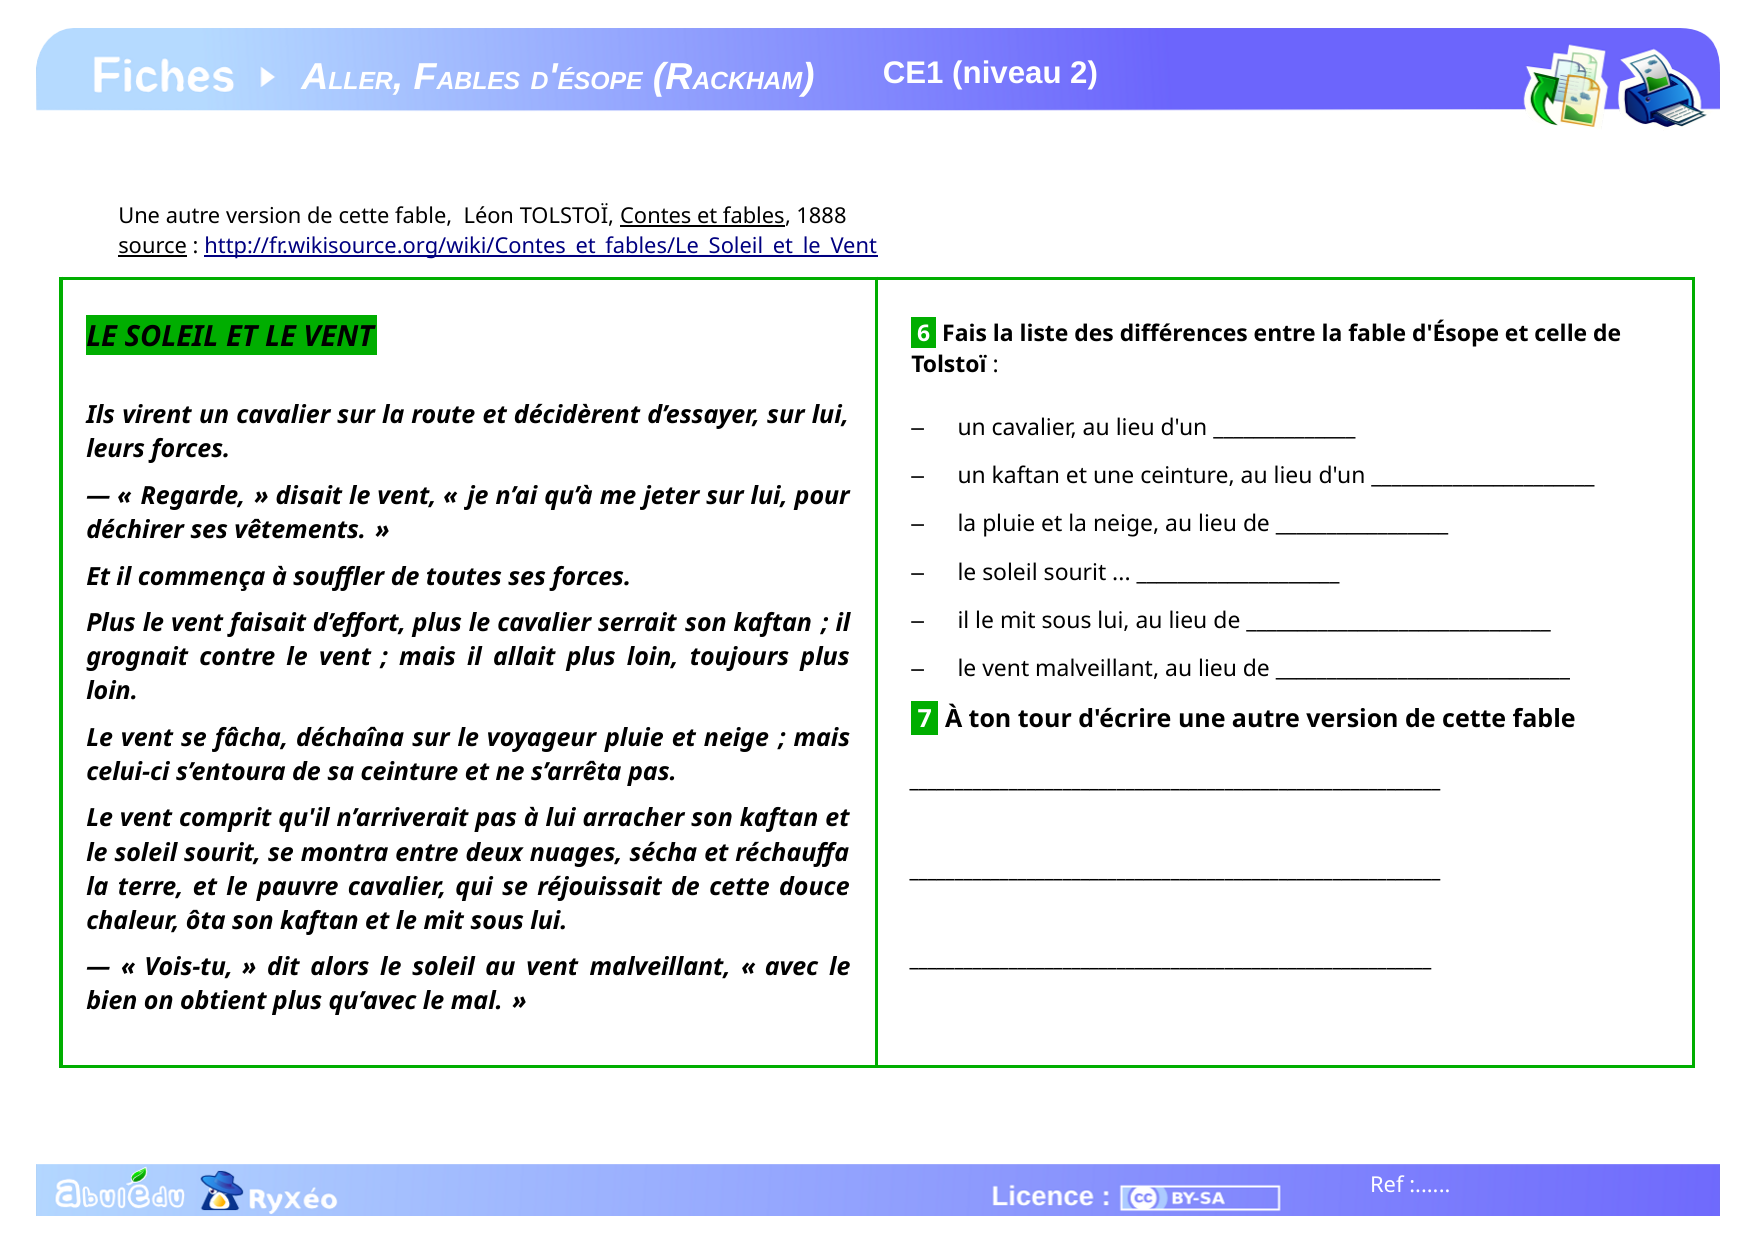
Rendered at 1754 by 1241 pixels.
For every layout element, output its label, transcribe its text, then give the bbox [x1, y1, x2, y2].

table_header LE SOLEIL ET LE VENT Ils virent un cavalier sur la route et décidèrent d’essayer, sur lui, leurs forces. — « Regarde, » disait le vent, « je n’ai qu’à me jeter sur lui, pour déchirer ses vêtements. » Et il commença à souffler de toutes ses forces. Plus le vent faisait d’effort, plus le cavalier serrait son kaftan ; il grognait contre le vent ; mais il allait plus loin, toujours plus loin. Le vent se fâcha, déchaîna sur le voyageur pluie et neige ; mais celui-ci s’entoura de sa ceinture et ne s’arrêta pas. Le vent comprit qu'il n’arriverait pas à lui arracher son kaftan et le soleil sourit, se montra entre deux nuages, sécha et réchauffa la terre, et le pauvre cavalier, qui se réjouissait de cette douce chaleur, ôta son kaftan et le mit sous lui. — « Vois-tu, » dit alors le soleil au vent malveillant, « avec le bien on obtient plus qu’avec le mal. » [63, 280, 875, 1065]
picture [476, 259, 1277, 277]
table_header 6 Fais la liste des différences entre la fable d'Ésope et celle de Tolstoï : un cavalier, au lieu d'un ______________ un kaftan et une ceinture, au lieu d'un ______________________ la pluie et la neige, au lieu de _________________ le soleil sourit ... ____________________ il le mit sous lui, au lieu de ______________________________ le vent malveillant, au lieu de _____________________________ 7 À ton tour d'écrire une autre version de cette fable ___________________________________________________________ ___________________________________________________________ __________________________________________________________ [878, 280, 1692, 1065]
text source : http://fr.wikisource.org/wiki/Contes_et_fables/Le_Soleil_et_le_Vent [118, 230, 1695, 259]
text Une autre version de cette fable, Léon TOLSTOÏ, Contes et fables, 1888 [118, 200, 1695, 230]
